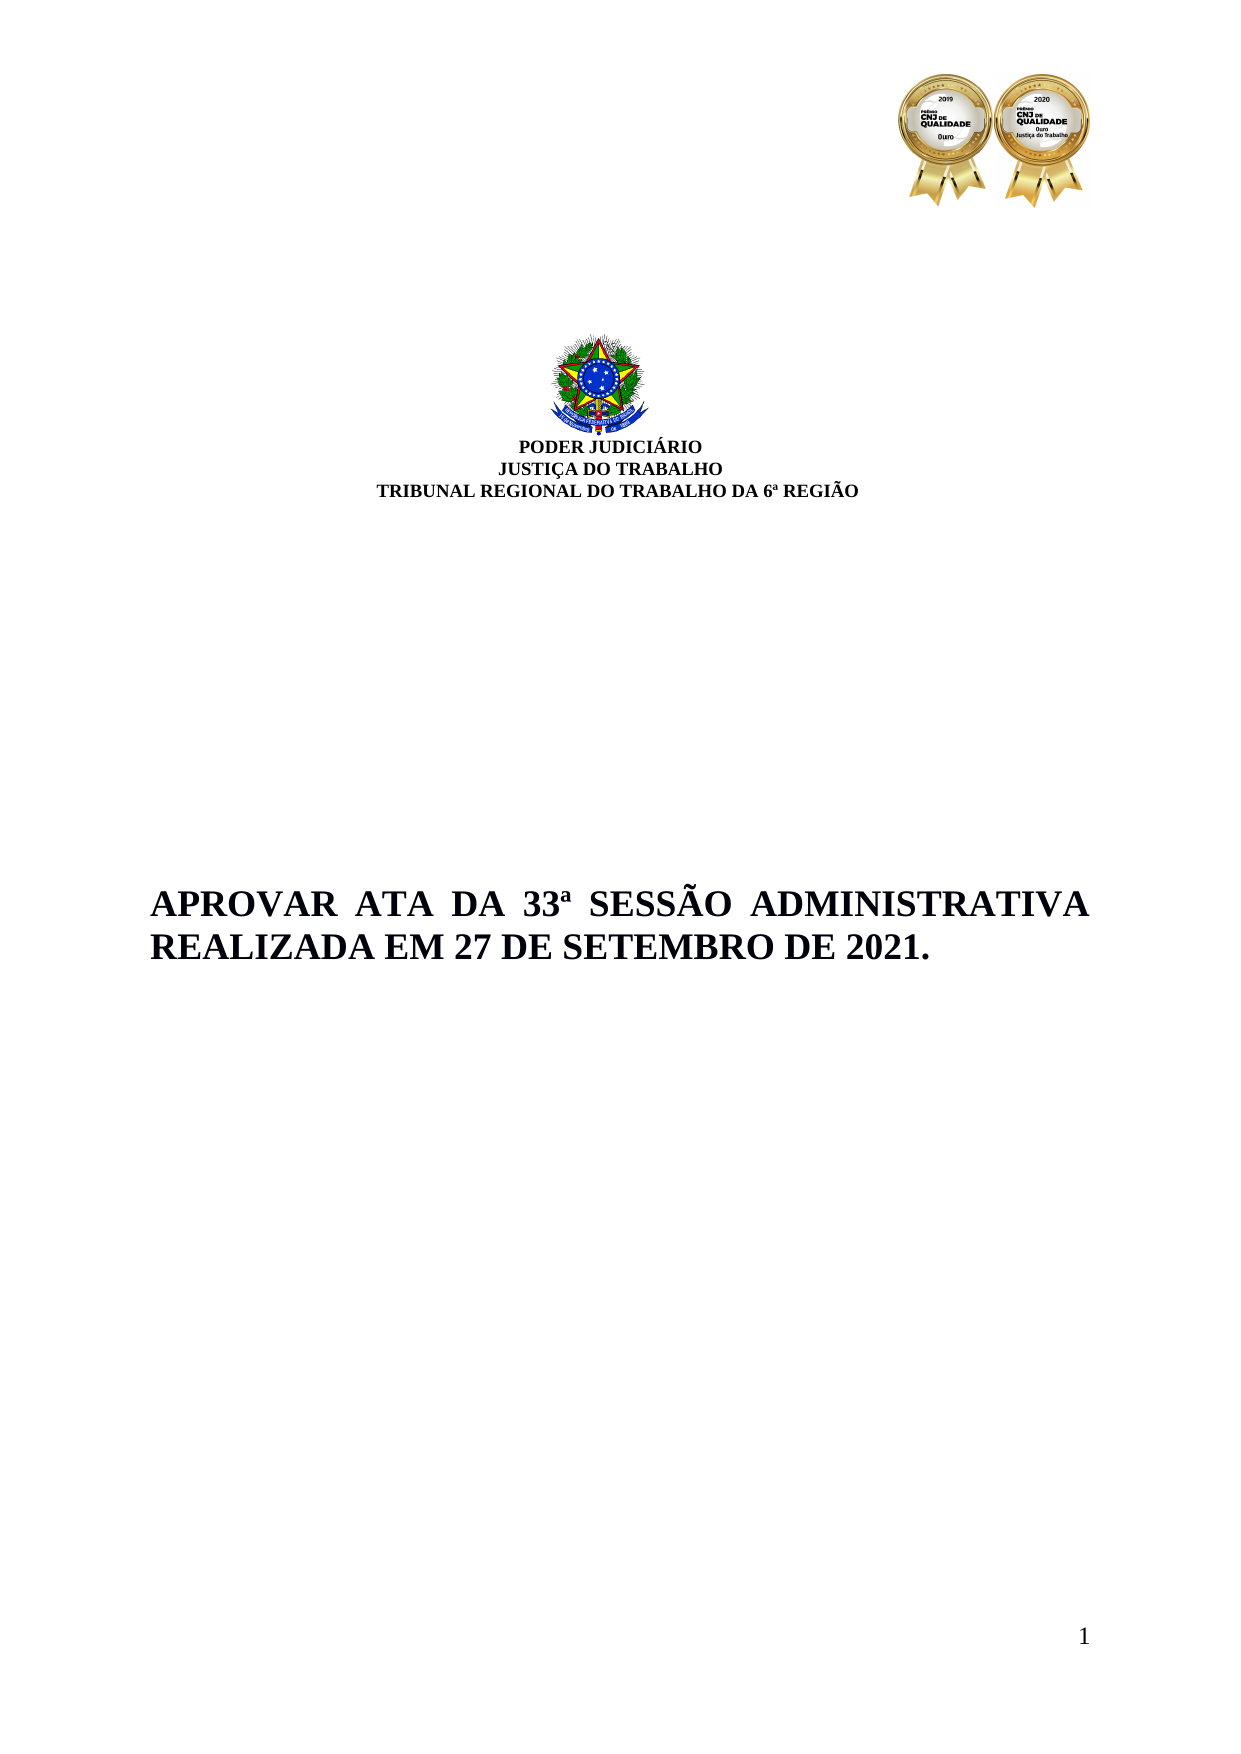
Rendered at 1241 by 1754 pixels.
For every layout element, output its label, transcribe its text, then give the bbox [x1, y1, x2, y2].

text APROVAR ATA DA 33ª SESSÃO ADMINISTRATIVA REALIZADA EM 27 DE SETEMBRO DE 2021. [150, 881, 1090, 967]
